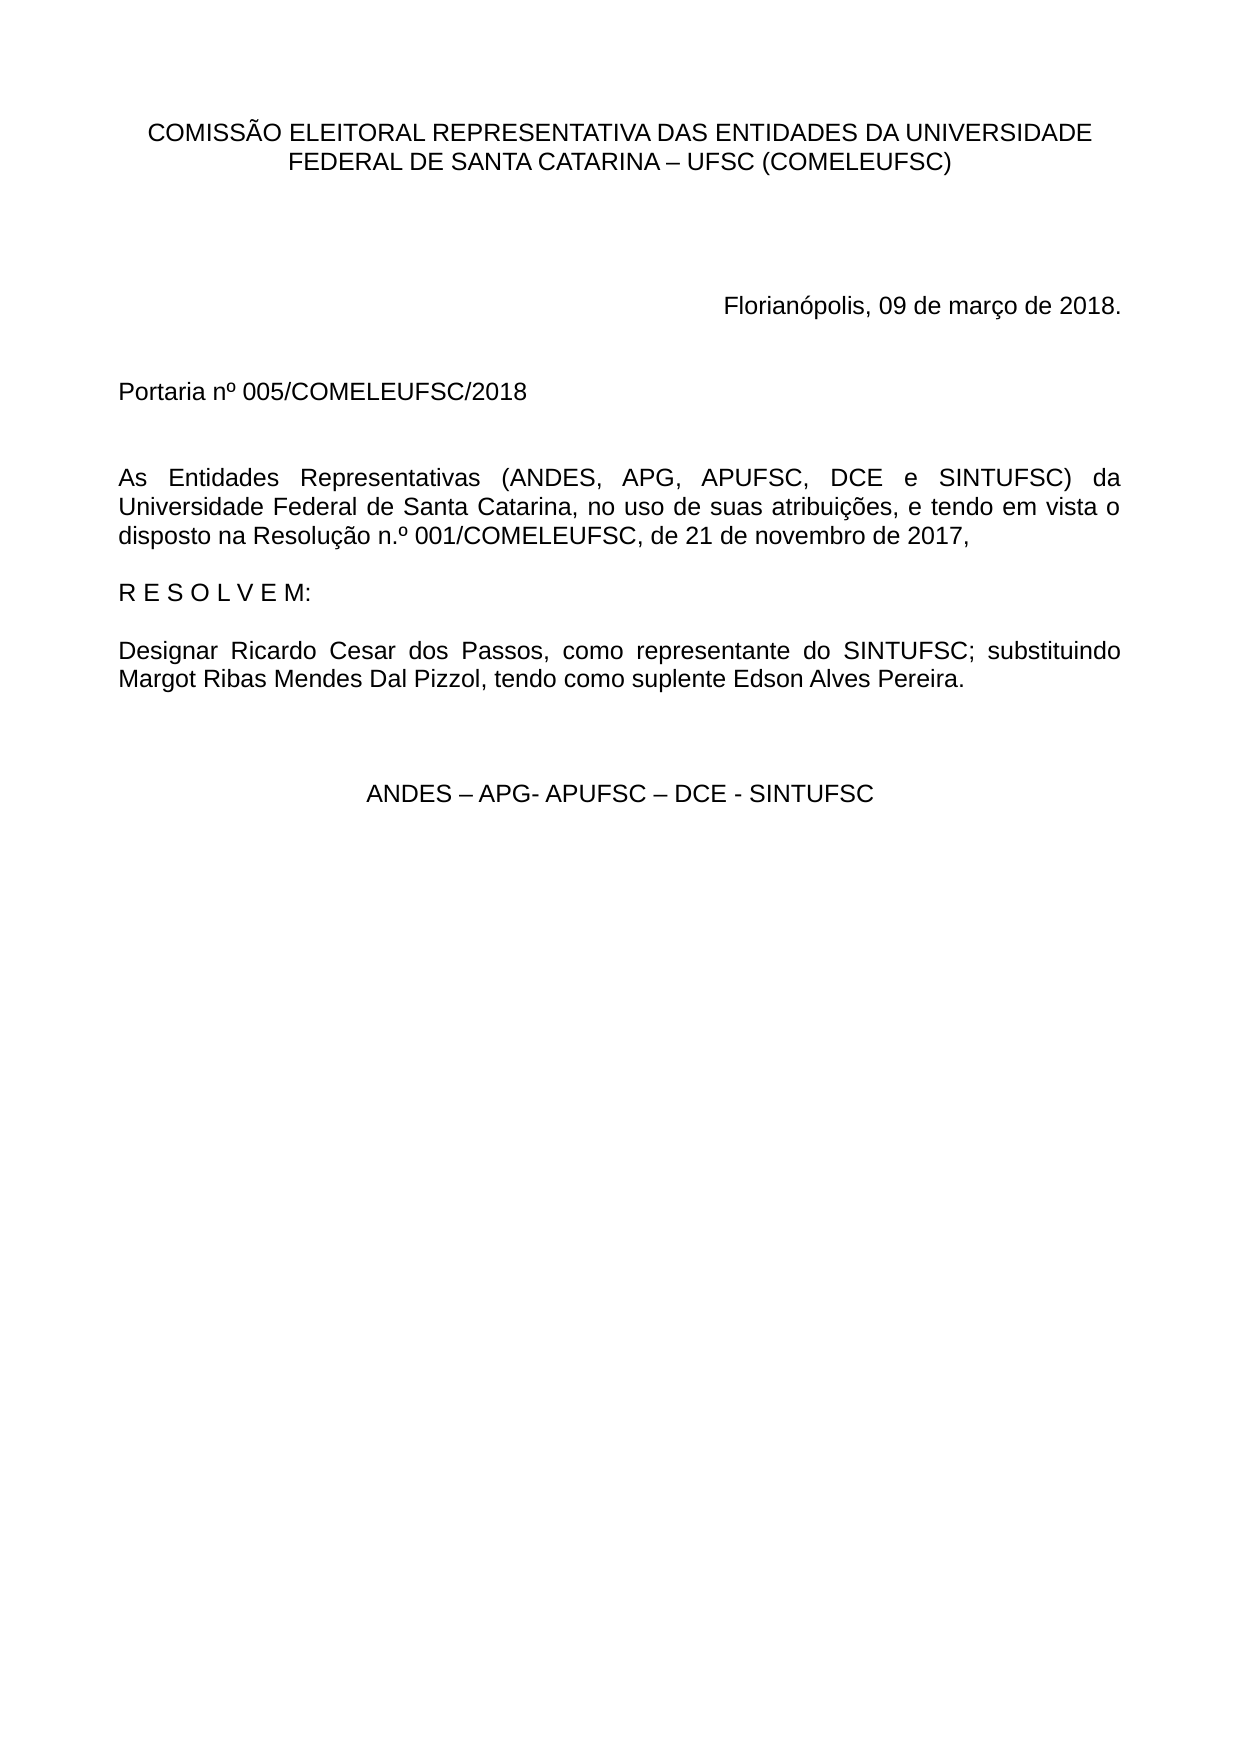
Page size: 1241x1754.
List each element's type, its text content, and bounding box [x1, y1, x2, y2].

text Florianópolis, 09 de março de 2018. [118, 291, 1122, 319]
text R E S O L V E M: [118, 578, 1122, 607]
text Designar Ricardo Cesar dos Passos, como representante do SINTUFSC; substituindo Margot Ribas Mendes Dal Pizzol, tendo como suplente Edson Alves Pereira. [118, 636, 1122, 693]
text Portaria nº 005/COMELEUFSC/2018 [118, 377, 1122, 406]
text As Entidades Representativas (ANDES, APG, APUFSC, DCE e SINTUFSC) da Universidade Federal de Santa Catarina, no uso de suas atribuições, e tendo em vista o disposto na Resolução n.º 001/COMELEUFSC, de 21 de novembro de 2017, [118, 463, 1122, 549]
text COMISSÃO ELEITORAL REPRESENTATIVA DAS ENTIDADES DA UNIVERSIDADE FEDERAL DE SANTA CATARINA – UFSC (COMELEUFSC) [118, 118, 1122, 176]
text ANDES – APG- APUFSC – DCE - SINTUFSC [118, 779, 1122, 808]
